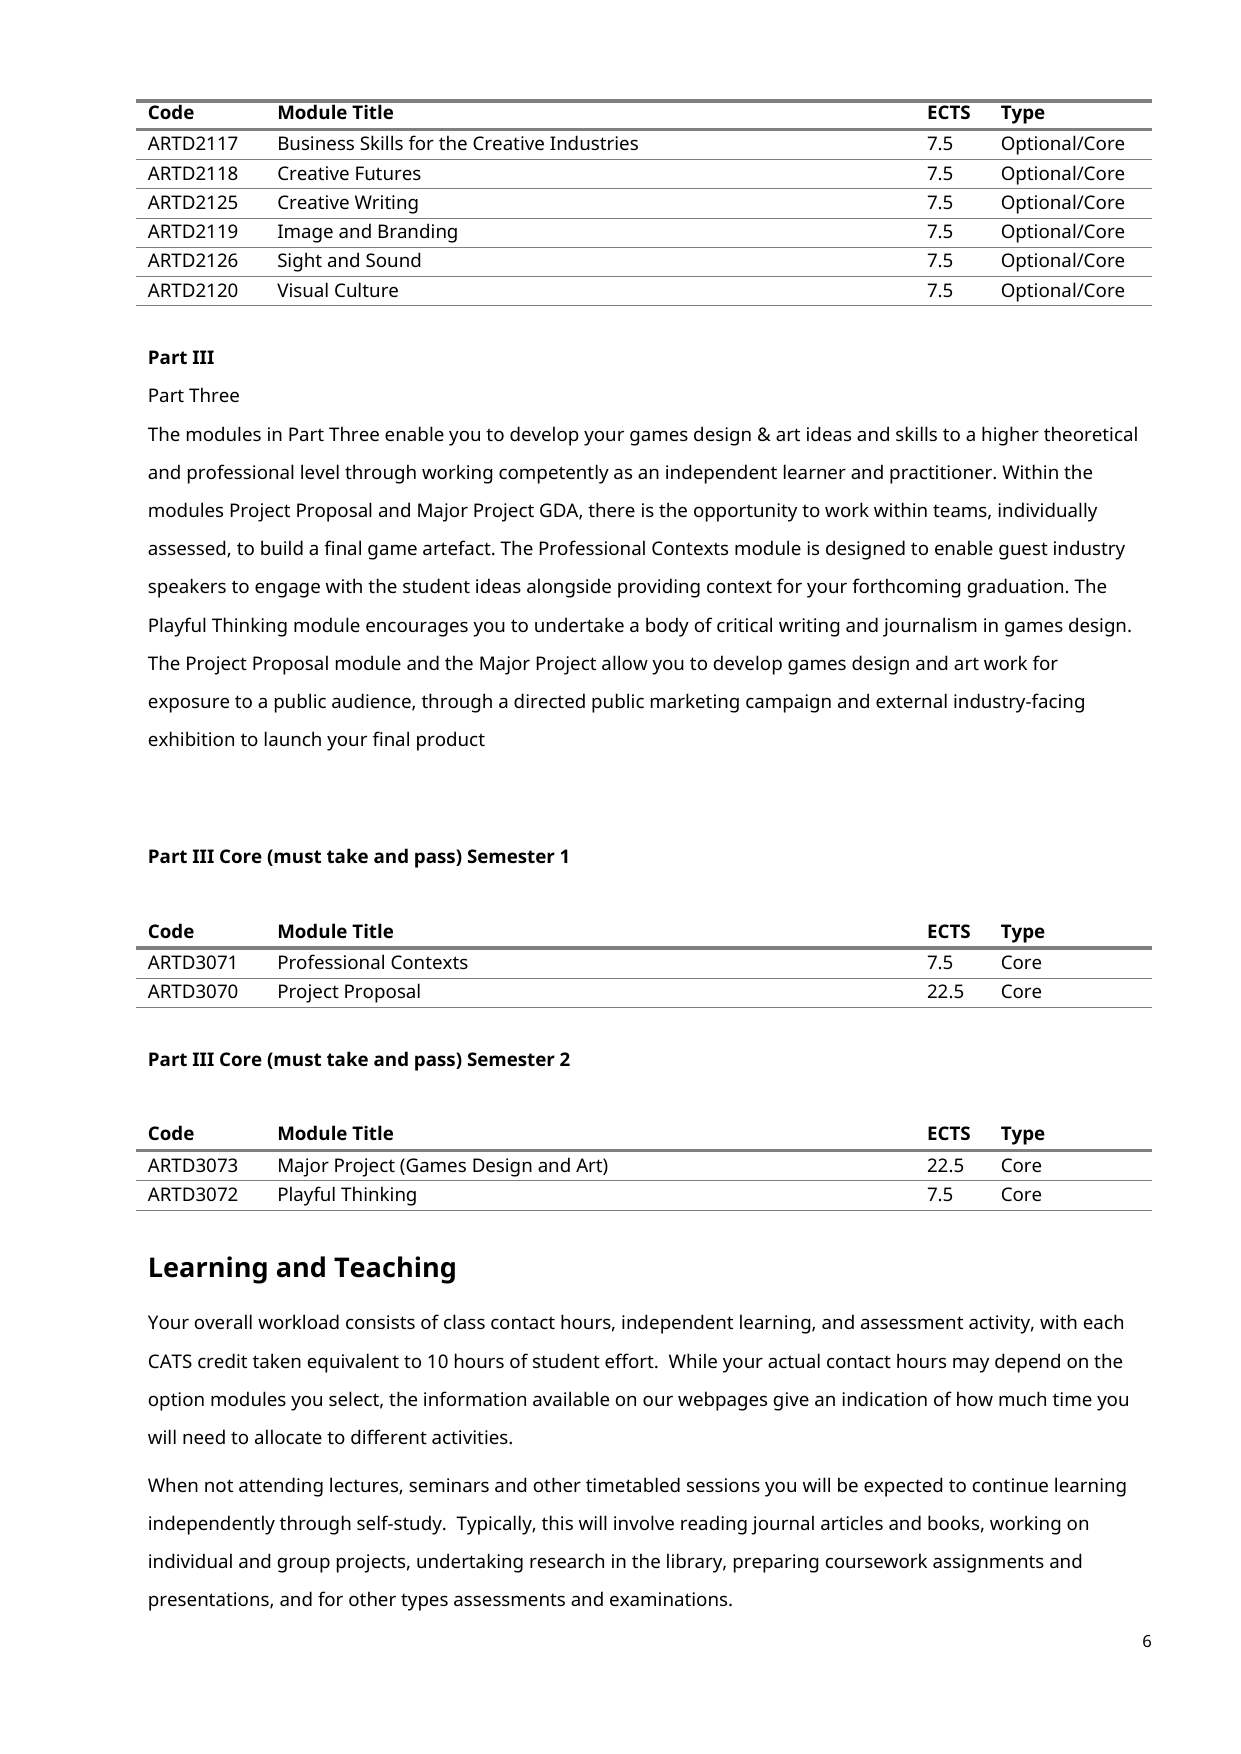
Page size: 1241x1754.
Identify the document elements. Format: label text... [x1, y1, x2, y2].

table_cell ARTD2126 [136, 248, 266, 276]
table_cell 7.5 [916, 1181, 989, 1209]
table_cell Optional/Core [989, 189, 1152, 217]
table_cell ARTD2119 [136, 219, 266, 247]
table_cell Part III Core (must take and pass) Semester 2 [136, 1008, 1152, 1121]
table_cell Optional/Core [989, 219, 1152, 247]
table_cell Business Skills for the Creative Industries [266, 131, 916, 159]
table_cell Part III Part Three The modules in Part Three enable you to develop your games design & art ideas and skills to a higher theoretical and professional level through working competently as an independent learner and practitioner. Within the modules Project Proposal and Major Project GDA, there is the opportunity to work within teams, individually assessed, to build a final game artefact. The Professional Contexts module is designed to enable guest industry speakers to engage with the student ideas alongside providing context for your forthcoming graduation. The Playful Thinking module encourages you to undertake a body of critical writing and journalism in games design. The Project Proposal module and the Major Project allow you to develop games design and art work for exposure to a public audience, through a directed public marketing campaign and external industry-facing exhibition to launch your final product [136, 306, 1152, 805]
table_cell 7.5 [916, 160, 989, 188]
table_cell Optional/Core [989, 131, 1152, 159]
table_cell Module Title [266, 918, 916, 946]
table_cell Optional/Core [989, 160, 1152, 188]
table_cell Type [989, 918, 1152, 946]
table_cell ARTD3070 [136, 979, 266, 1007]
table_cell ARTD2118 [136, 160, 266, 188]
table_cell Core [989, 1181, 1152, 1209]
text Your overall workload consists of class contact hours, independent learning, and assessment activity, with each CATS credit taken equivalent to 10 hours of student effort. While your actual contact hours may depend on the option modules you select, the information available on our webpages give an indication of how much time you will need to allocate to different activities. [148, 1310, 1152, 1450]
table_cell Optional/Core [989, 248, 1152, 276]
table_cell ARTD3071 [136, 950, 266, 978]
table_cell 7.5 [916, 189, 989, 217]
table_cell 7.5 [916, 131, 989, 159]
text When not attending lectures, seminars and other timetabled sessions you will be expected to continue learning independently through self-study. Typically, this will involve reading journal articles and books, working on individual and group projects, undertaking research in the library, preparing coursework assignments and presentations, and for other types assessments and examinations. [148, 1472, 1152, 1612]
table_cell Creative Futures [266, 160, 916, 188]
table_cell ECTS [916, 918, 989, 946]
table_cell ARTD2125 [136, 189, 266, 217]
table_cell Code [136, 103, 266, 127]
subtitle Learning and Teaching [148, 1248, 1152, 1285]
table_cell ARTD2120 [136, 277, 266, 305]
table_cell Professional Contexts [266, 950, 916, 978]
table_cell ECTS [916, 103, 989, 127]
table_cell Type [989, 103, 1152, 127]
table_cell Optional/Core [989, 277, 1152, 305]
table_cell Module Title [266, 103, 916, 127]
table_cell Core [989, 979, 1152, 1007]
table_cell Code [136, 1121, 266, 1149]
table_cell 7.5 [916, 950, 989, 978]
table_cell Project Proposal [266, 979, 916, 1007]
table_cell ARTD2117 [136, 131, 266, 159]
table_cell Core [989, 1152, 1152, 1180]
table_cell Type [989, 1121, 1152, 1149]
table_cell 22.5 [916, 979, 989, 1007]
table_cell Sight and Sound [266, 248, 916, 276]
table_cell Playful Thinking [266, 1181, 916, 1209]
table_cell 7.5 [916, 277, 989, 305]
table_cell Part III Core (must take and pass) Semester 1 [136, 805, 1152, 918]
table_cell Visual Culture [266, 277, 916, 305]
table_cell Creative Writing [266, 189, 916, 217]
table_cell ARTD3072 [136, 1181, 266, 1209]
table_cell Major Project (Games Design and Art) [266, 1152, 916, 1180]
table_cell 7.5 [916, 248, 989, 276]
table_cell ECTS [916, 1121, 989, 1149]
table_cell Core [989, 950, 1152, 978]
table_cell 22.5 [916, 1152, 989, 1180]
table_cell Code [136, 918, 266, 946]
table_cell ARTD3073 [136, 1152, 266, 1180]
table_cell Module Title [266, 1121, 916, 1149]
table_cell Image and Branding [266, 219, 916, 247]
table_cell 7.5 [916, 219, 989, 247]
